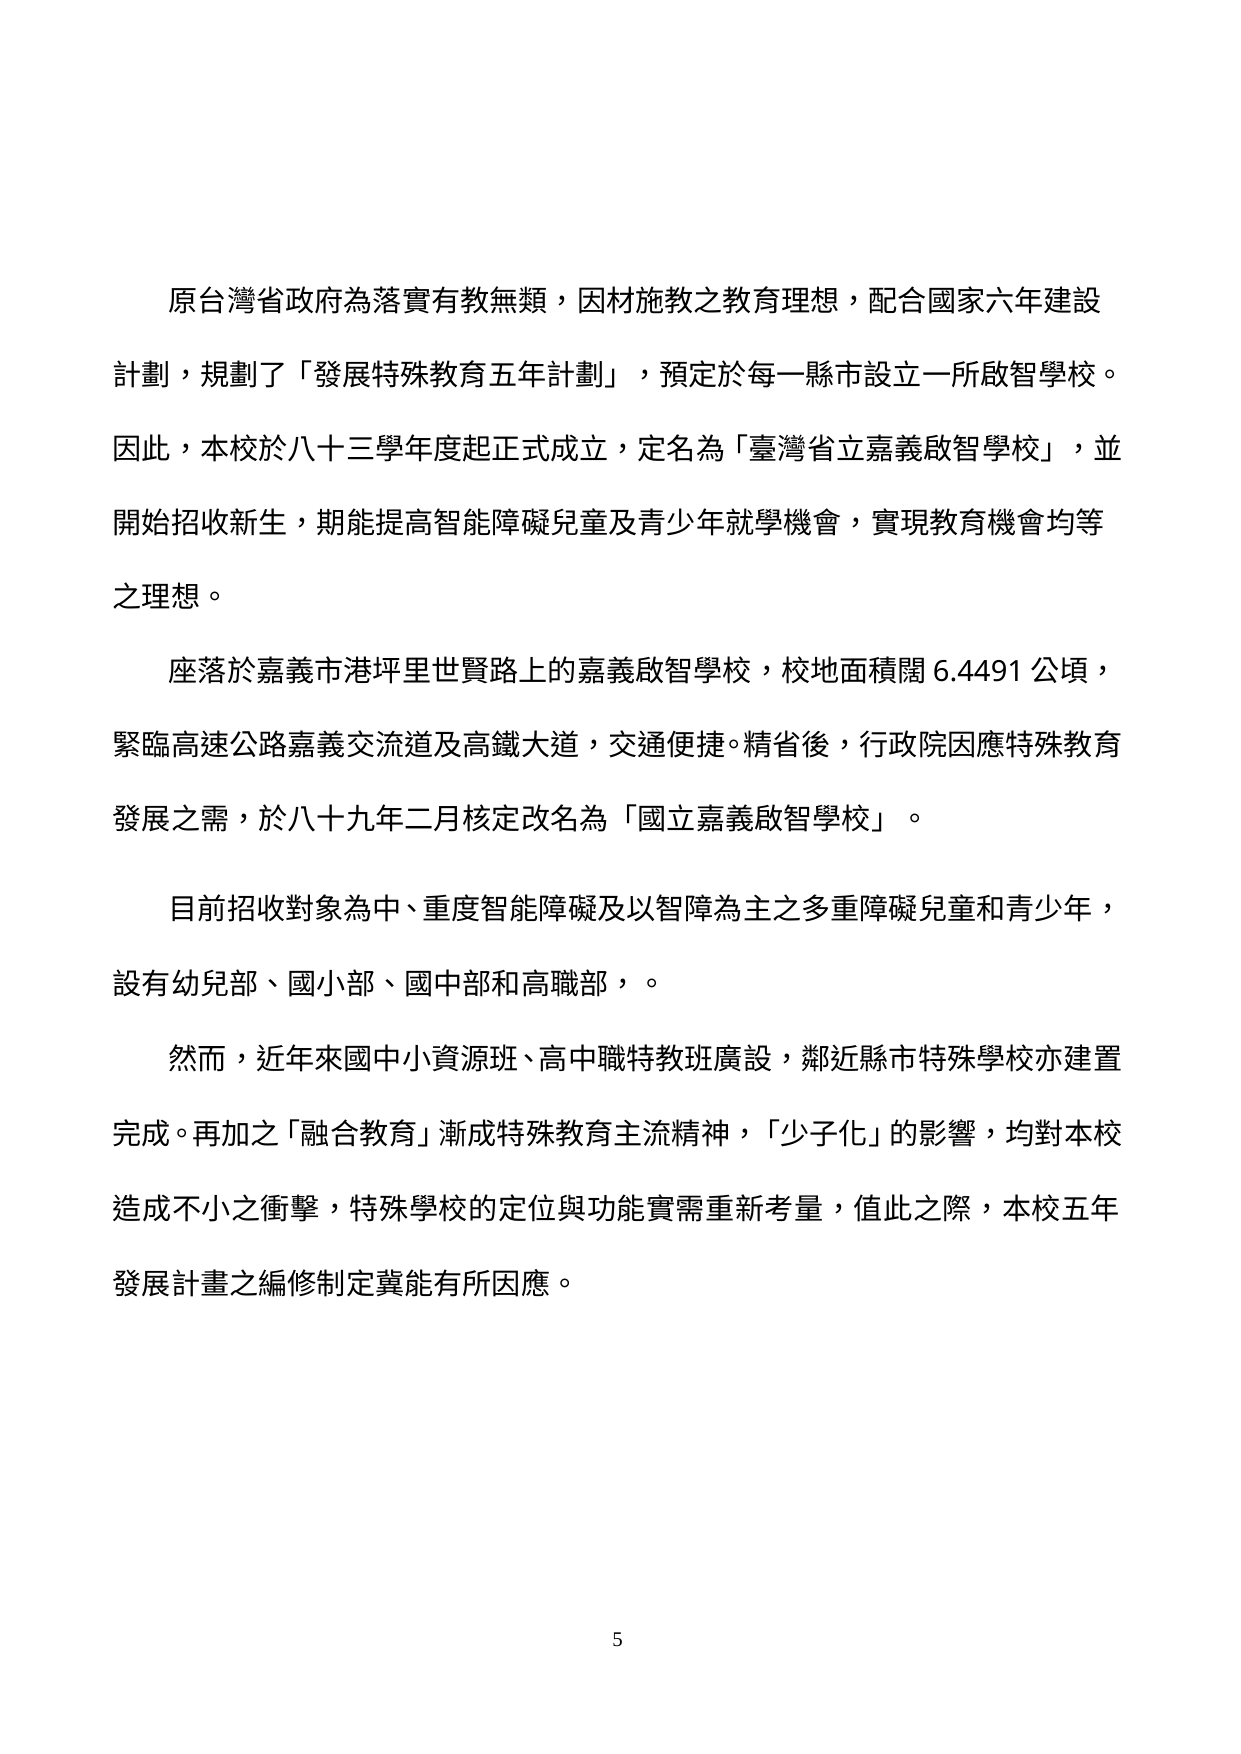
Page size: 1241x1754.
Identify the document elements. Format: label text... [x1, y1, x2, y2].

text 然而，近年來國中小資源班、高中職特教班廣設，鄰近縣市特殊學校亦建置完成。再加之「融合教育」漸成特殊教育主流精神，「少子化」的影響，均對本校造成不小之衝擊，特殊學校的定位與功能實需重新考量，值此之際，本校五年發展計畫之編修制定冀能有所因應。 [112, 1019, 1122, 1319]
text 原台灣省政府為落實有教無類，因材施教之教育理想，配合國家六年建設計劃，規劃了「發展特殊教育五年計劃」，預定於每一縣市設立一所啟智學校。因此，本校於八十三學年度起正式成立，定名為「臺灣省立嘉義啟智學校」，並開始招收新生，期能提高智能障礙兒童及青少年就學機會，實現教育機會均等之理想。 [112, 277, 1122, 616]
text 座落於嘉義市港坪里世賢路上的嘉義啟智學校，校地面積闊6.4491公頃，緊臨高速公路嘉義交流道及高鐵大道，交通便捷。精省後，行政院因應特殊教育發展之需，於八十九年二月核定改名為「國立嘉義啟智學校」。 [112, 647, 1122, 838]
text 目前招收對象為中、重度智能障礙及以智障為主之多重障礙兒童和青少年，設有幼兒部、國小部、國中部和高職部，。 [112, 869, 1122, 1019]
